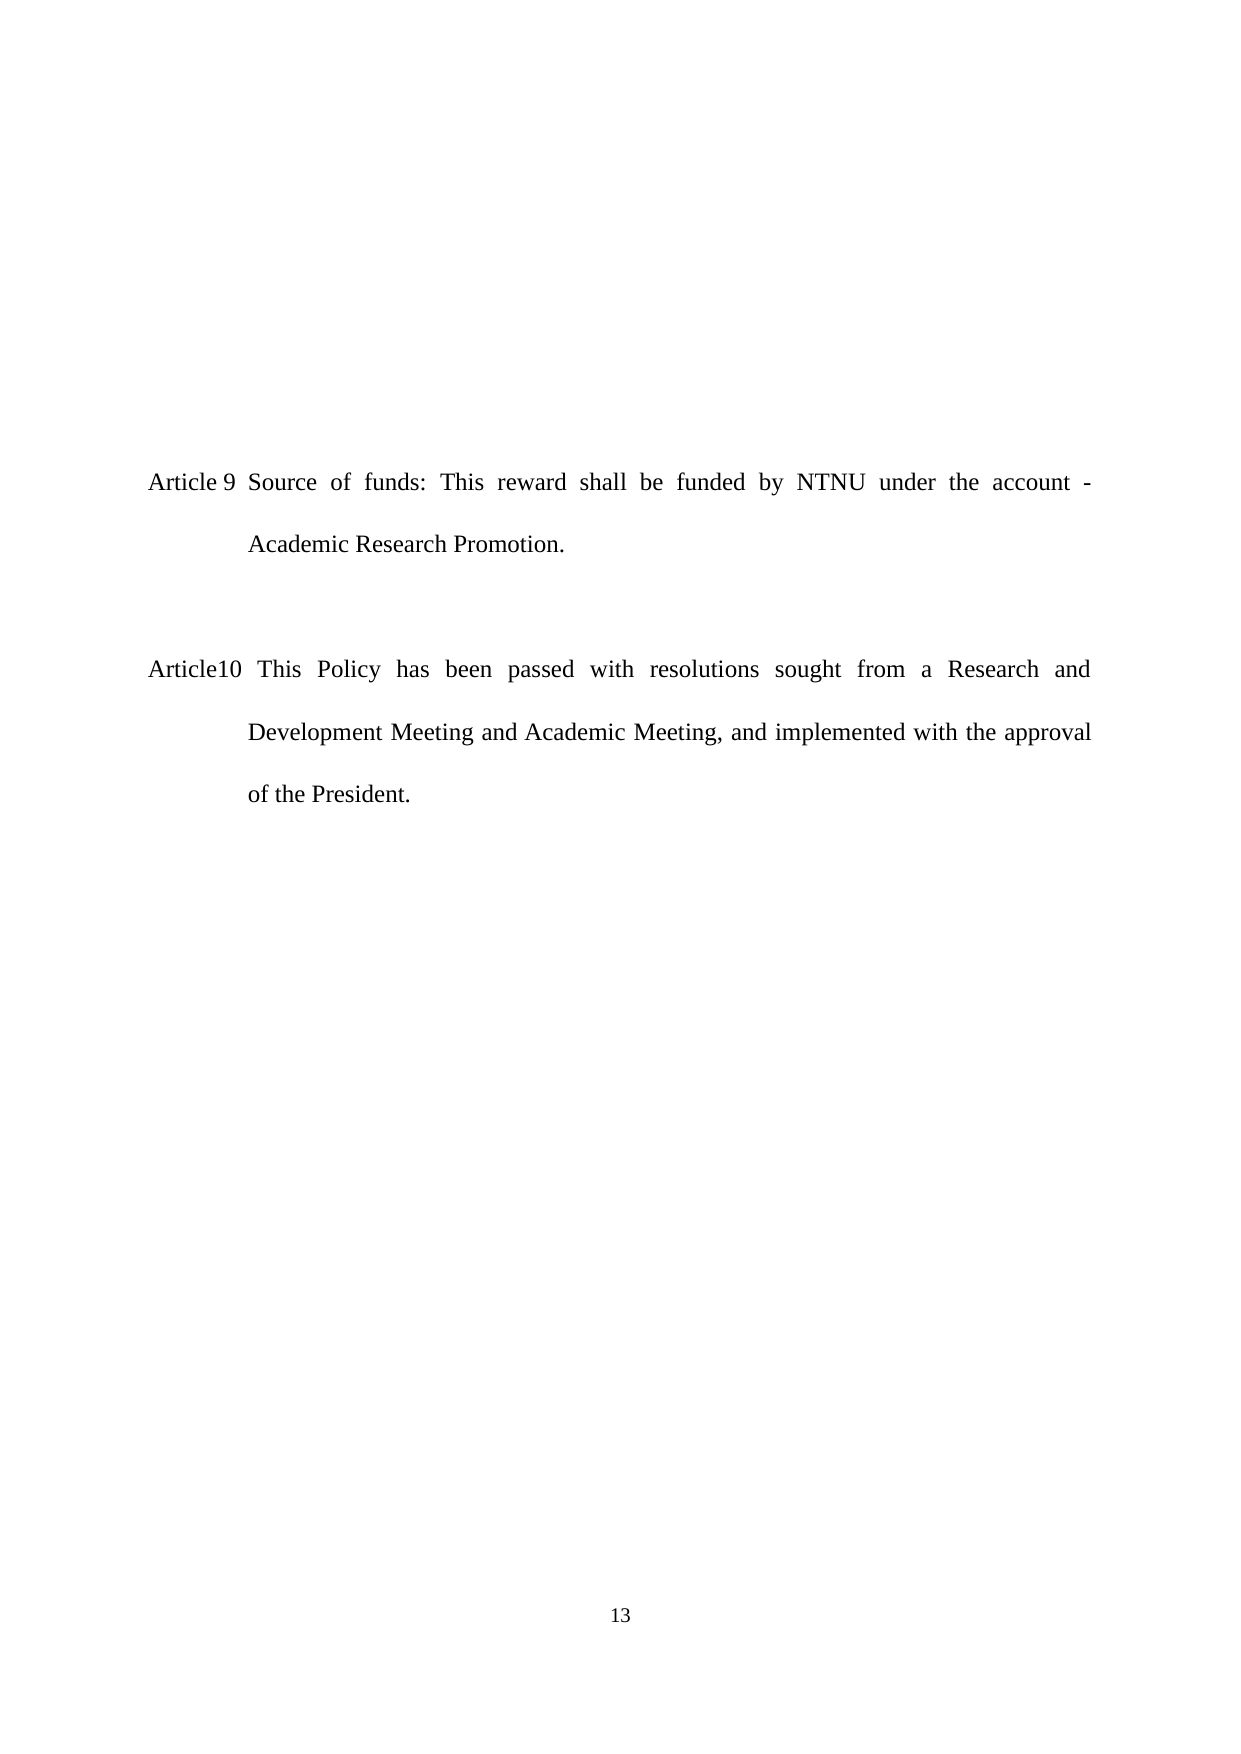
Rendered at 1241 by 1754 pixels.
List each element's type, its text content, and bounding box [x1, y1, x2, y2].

text Article10 This Policy has been passed with resolutions sought from a Research and Development Meeting and Academic Meeting, and implemented with the approval of the President. [148, 627, 1092, 814]
list Source of funds: This reward shall be funded by NTNU under the account - Academic Research Promotion. [148, 439, 1092, 564]
